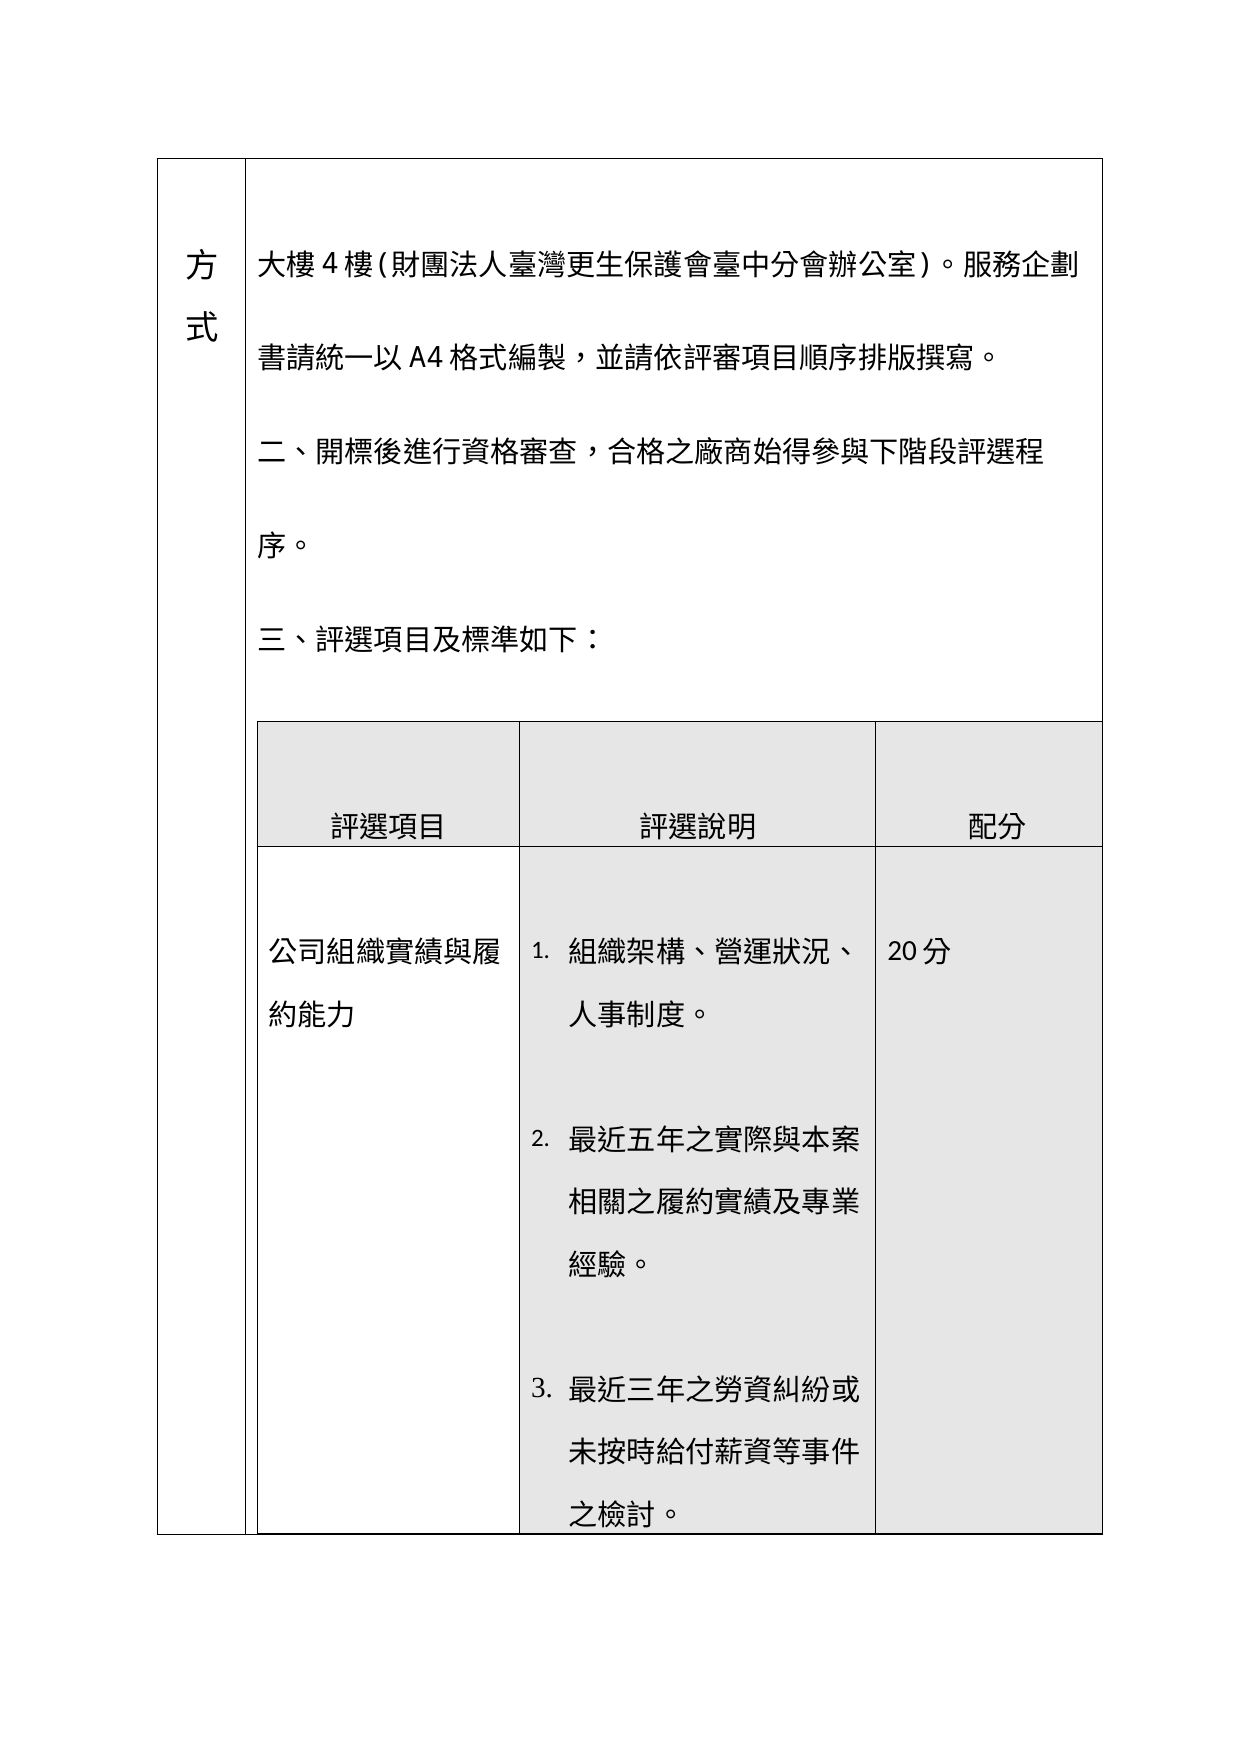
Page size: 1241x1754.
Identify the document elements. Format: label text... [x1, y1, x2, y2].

table_cell 20分 [876, 847, 1102, 1533]
table_header 評選項目 [258, 722, 519, 846]
table_header 評選說明 [520, 722, 875, 846]
table_cell 本案以參採公開招標及最有利標方式，成立評選委員會以評選委員過半數之決定評定最有利標廠商後決標。 評選程序說明如下： 一、請於投標截止期限前，將服務企劃書(一式六份)併同其他投標文件，置入封套後密封，送達至臺灣臺中地方檢察署第一辦公大樓4樓(財團法人臺灣更生保護會臺中分會辦公室)。服務企劃書請統一以A4格式編製，並請依評審項目順序排版撰寫。 二、開標後進行資格審查，合格之廠商始得參與下階段評選程序。 三、評選項目及標準如下： 廠商評選方式： 序位法 （一）由評選委員就廠商資料、評選項目逐項討論後，由各評選委員辦理序位評比，就個別廠商各評選項目分別評分後予以加總，並依加總分數高低轉換為序位。個別廠商之平均總評分（計算至小數點以下二位數，小數點以下第三位四捨五入），未達70分者不得列為協商及議價對象。若所有廠商平均總評分均未達70分時，則符合需要廠商從缺並廢標。 （二）評選委員於各評審項目之評分加總轉換為序位後，彙整合計各廠商之序位，以平均總評分在70分以上之序位合計值最低廠商為第1名，如無待協商項目，且經出席評選委員過半數之決定者為最有利標廠商。 （三）如有2家（含）以上廠商序位合計值相同者，其決定最有利標方式為：擇配分最高之評審項目之得分合計值較高者為最有利標，得分仍相同者，抽籤決定之。 [246, 159, 1102, 1534]
table_cell 方式 [158, 159, 245, 1534]
table_cell 組織架構、營運狀況、人事制度。 最近五年之實際與本案相關之履約實績及專業經驗。 最近三年之勞資糾紛或未按時給付薪資等事件之檢討。 [520, 847, 875, 1533]
table_cell 公司組織實績與履約能力 [258, 847, 519, 1533]
table_header 配分 [876, 722, 1102, 846]
